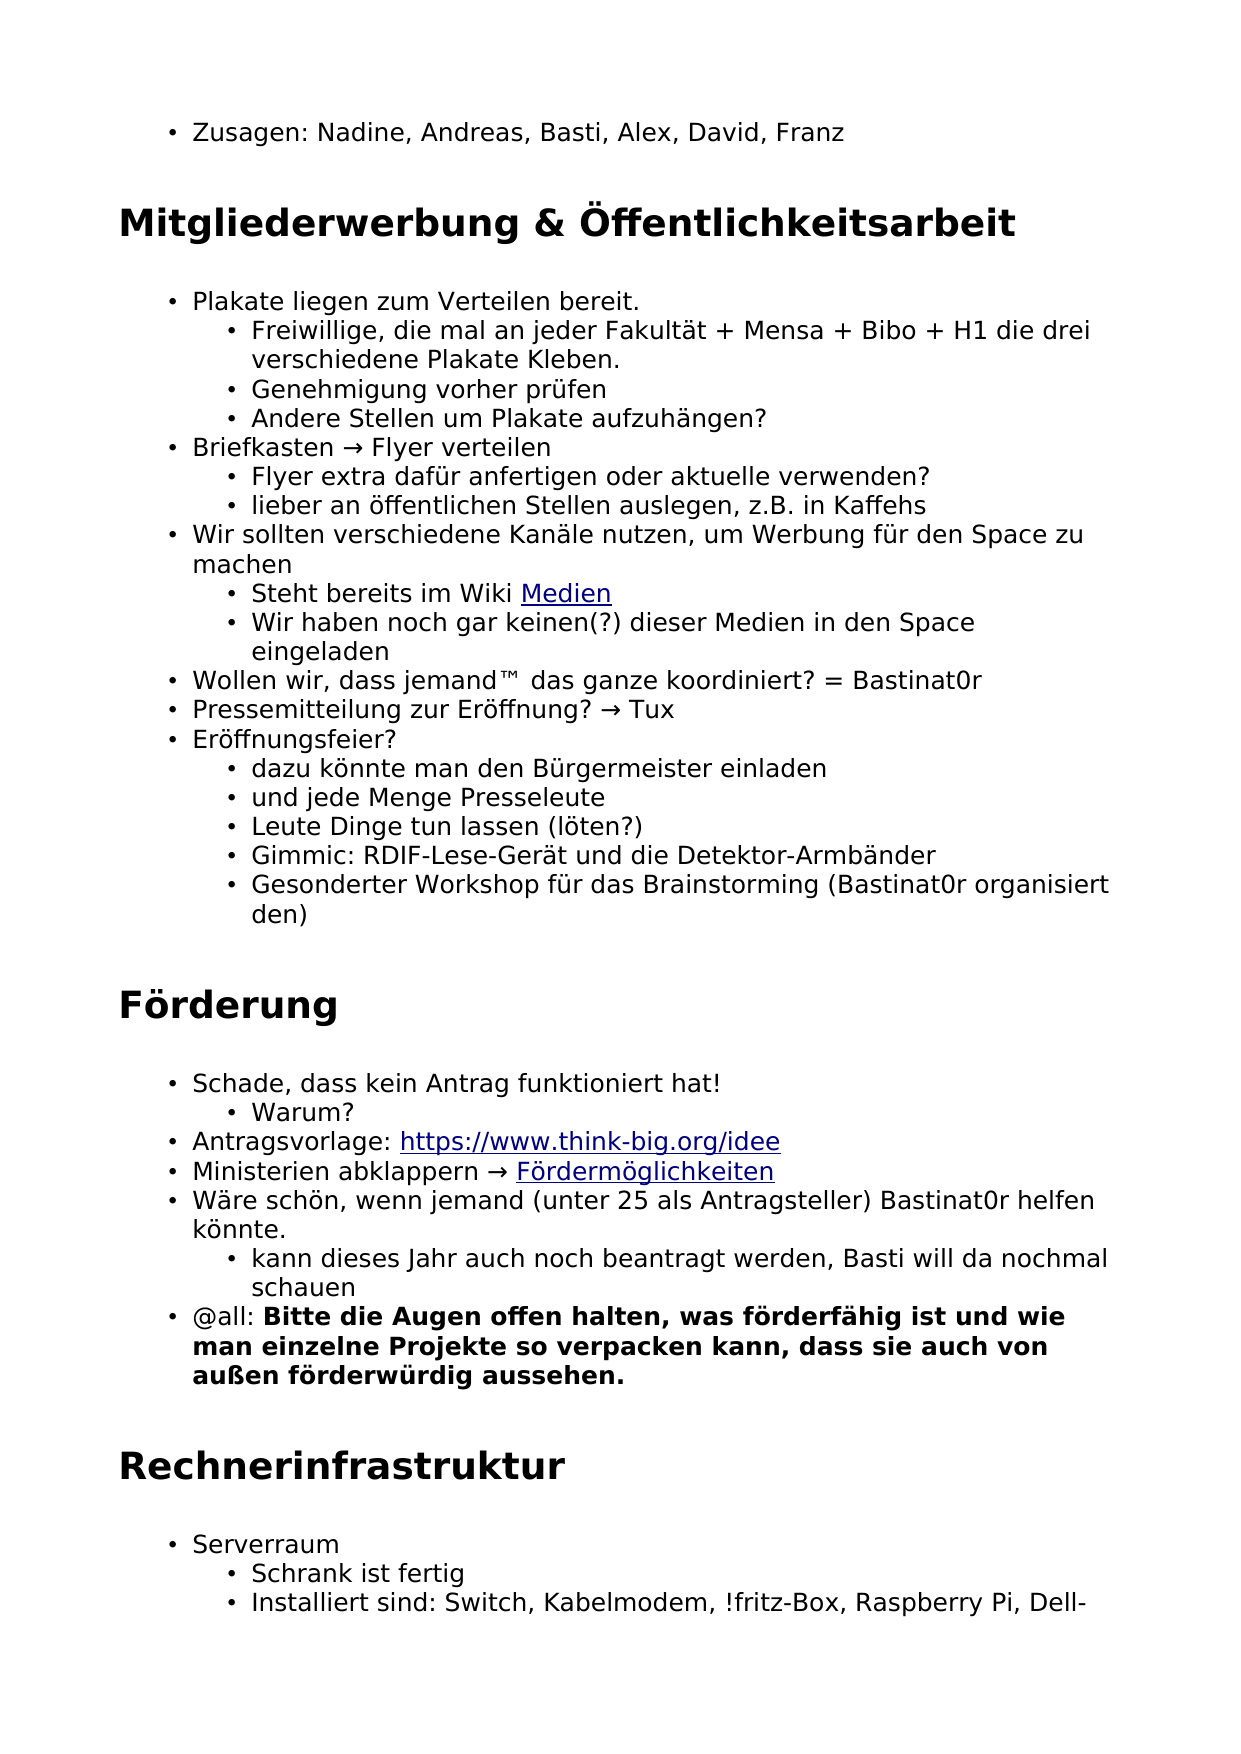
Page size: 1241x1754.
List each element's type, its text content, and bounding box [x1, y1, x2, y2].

subtitle Mitgliederwerbung & Öffentlichkeitsarbeit [118, 202, 1122, 245]
list @all: Bitte die Augen offen halten, was förderfähig ist und wie man einzelne Projekte so verpacken kann, dass sie auch von außen förderwürdig aussehen. [177, 1302, 1122, 1390]
list lieber an öffentlichen Stellen auslegen, z.B. in Kaffehs [236, 492, 1122, 521]
list Pressemitteilung zur Eröffnung? → Tux [177, 696, 1122, 725]
list Freiwillige, die mal an jeder Fakultät + Mensa + Bibo + H1 die drei verschiedene Plakate Kleben. [236, 317, 1122, 375]
list Steht bereits im Wiki Medien [236, 579, 1122, 608]
list und jede Menge Presseleute [236, 783, 1122, 812]
list Leute Dinge tun lassen (löten?) [236, 812, 1122, 842]
list Genehmigung vorher prüfen [236, 375, 1122, 404]
list Plakate liegen zum Verteilen bereit. [177, 287, 1122, 317]
list Wäre schön, wenn jemand (unter 25 als Antragsteller) Bastinat0r helfen könnte. [177, 1186, 1122, 1244]
list Flyer extra dafür anfertigen oder aktuelle verwenden? [236, 462, 1122, 492]
list Installiert sind: Switch, Kabelmodem, !fritz-Box, Raspberry Pi, Dell- [236, 1588, 1122, 1618]
list Wir haben noch gar keinen(?) dieser Medien in den Space eingeladen [236, 608, 1122, 667]
list Wollen wir, dass jemand™ das ganze koordiniert? = Bastinat0r [177, 667, 1122, 696]
list Wir sollten verschiedene Kanäle nutzen, um Werbung für den Space zu machen [177, 521, 1122, 579]
list Schrank ist fertig [236, 1559, 1122, 1588]
list kann dieses Jahr auch noch beantragt werden, Basti will da nochmal schauen [236, 1244, 1122, 1302]
list Andere Stellen um Plakate aufzuhängen? [236, 404, 1122, 433]
list dazu könnte man den Bürgermeister einladen [236, 754, 1122, 783]
subtitle Förderung [118, 983, 1122, 1027]
list Zusagen: Nadine, Andreas, Basti, Alex, David, Franz [177, 118, 1122, 147]
list Antragsvorlage: https://www.think-big.org/idee [177, 1127, 1122, 1157]
subtitle Rechnerinfrastruktur [118, 1444, 1122, 1488]
list Gimmic: RDIF-Lese-Gerät und die Detektor-Armbänder [236, 842, 1122, 871]
list Serverraum [177, 1530, 1122, 1559]
list Gesonderter Workshop für das Brainstorming (Bastinat0r organisiert den) [236, 871, 1122, 929]
list Schade, dass kein Antrag funktioniert hat! [177, 1069, 1122, 1098]
list Ministerien abklappern → Fördermöglichkeiten [177, 1157, 1122, 1186]
list Warum? [236, 1098, 1122, 1127]
list Briefkasten → Flyer verteilen [177, 433, 1122, 462]
list Eröffnungsfeier? [177, 725, 1122, 754]
